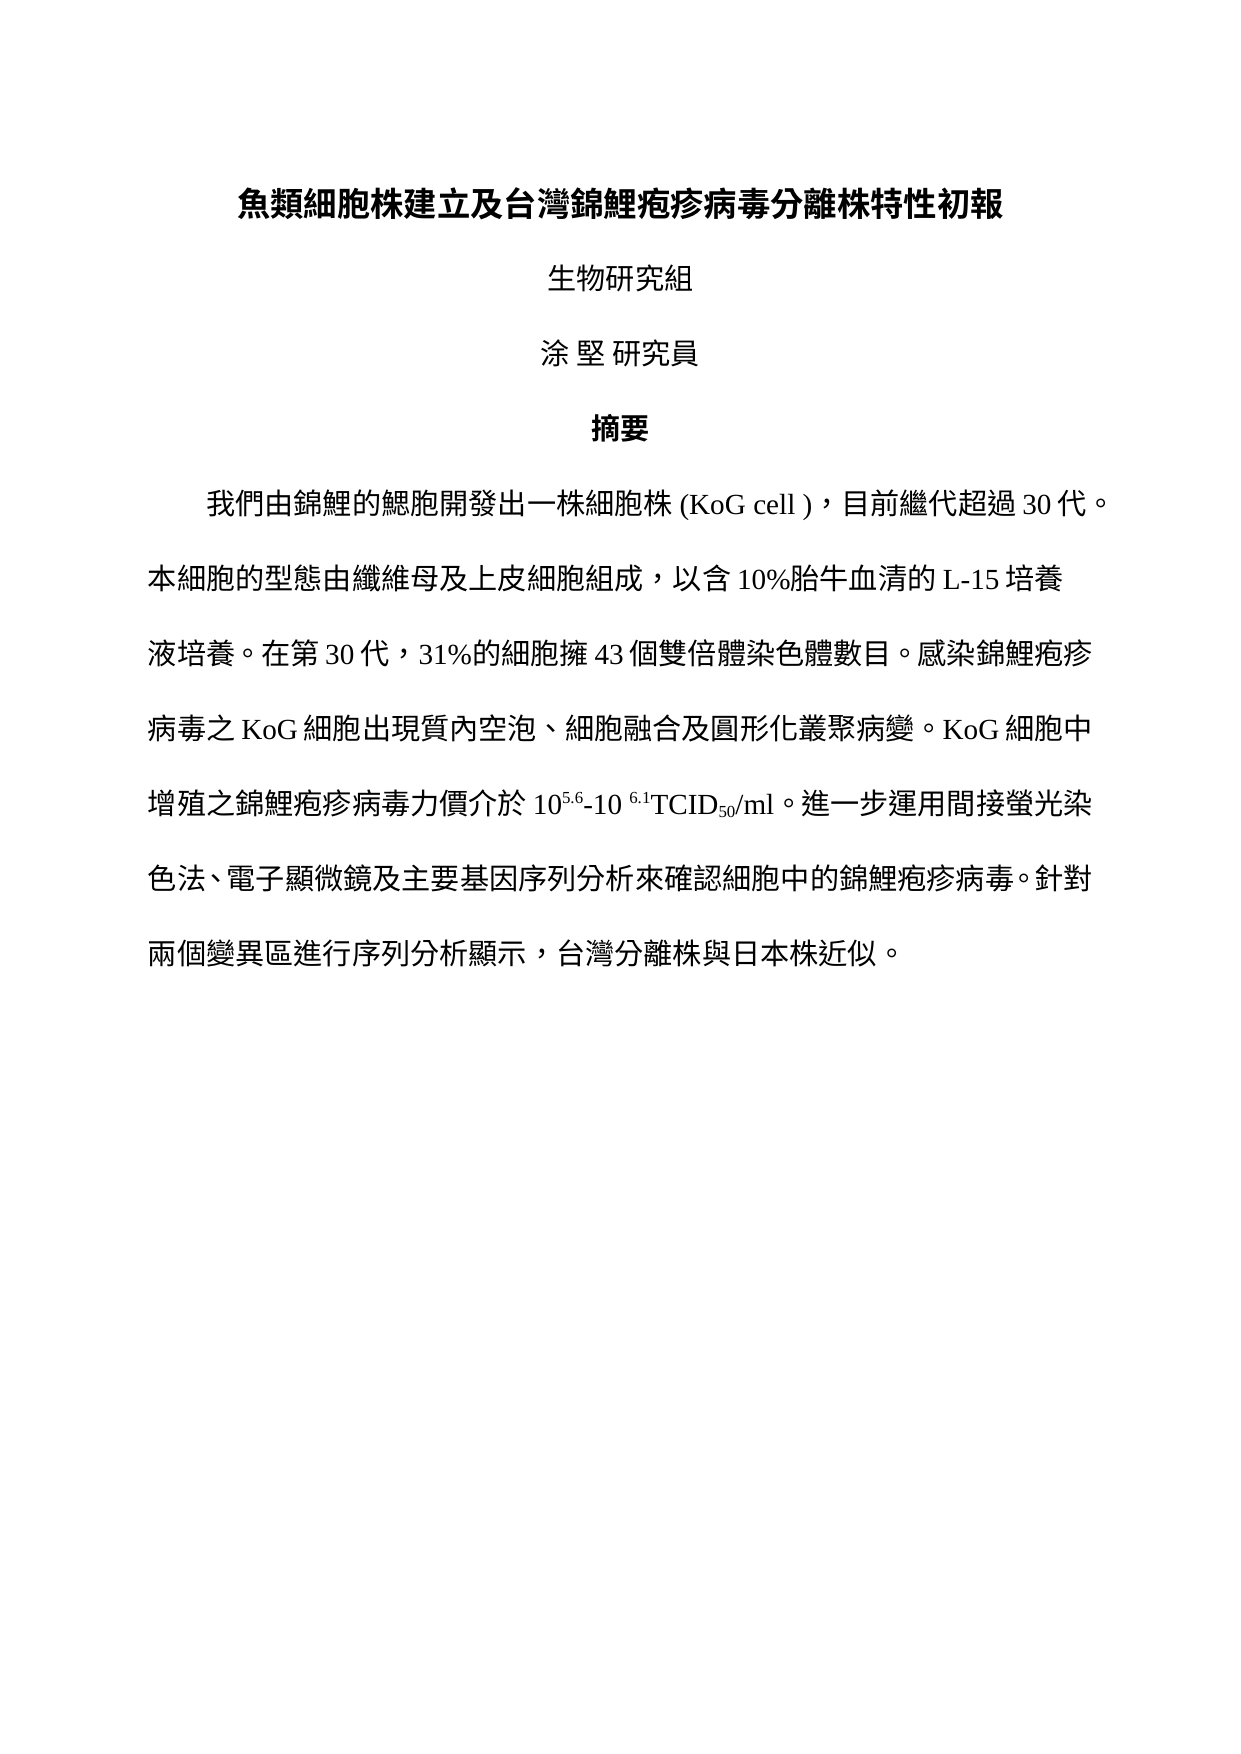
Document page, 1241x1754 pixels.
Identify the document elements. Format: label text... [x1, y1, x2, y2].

text 摘要 [148, 389, 1092, 464]
text 魚類細胞株建立及台灣錦鯉疱疹病毒分離株特性初報 [148, 164, 1092, 239]
text 我們由錦鯉的鰓胞開發出一株細胞株 (KoG cell )，目前繼代超過30代。本細胞的型態由纖維母及上皮細胞組成，以含10%胎牛血清的 L-15培養液培養。在第30代，31%的細胞擁43個雙倍體染色體數目。感染錦鯉疱疹病毒之KoG細胞出現質內空泡、細胞融合及圓形化叢聚病變。KoG細胞中增殖之錦鯉疱疹病毒力價介於105.6-10 6.1TCID50/ml。進一步運用間接螢光染色法、電子顯微鏡及主要基因序列分析來確認細胞中的錦鯉疱疹病毒。針對兩個變異區進行序列分析顯示，台灣分離株與日本株近似。 [148, 464, 1092, 989]
text 涂 堅 研究員 [148, 314, 1092, 389]
text 生物研究組 [148, 239, 1092, 314]
